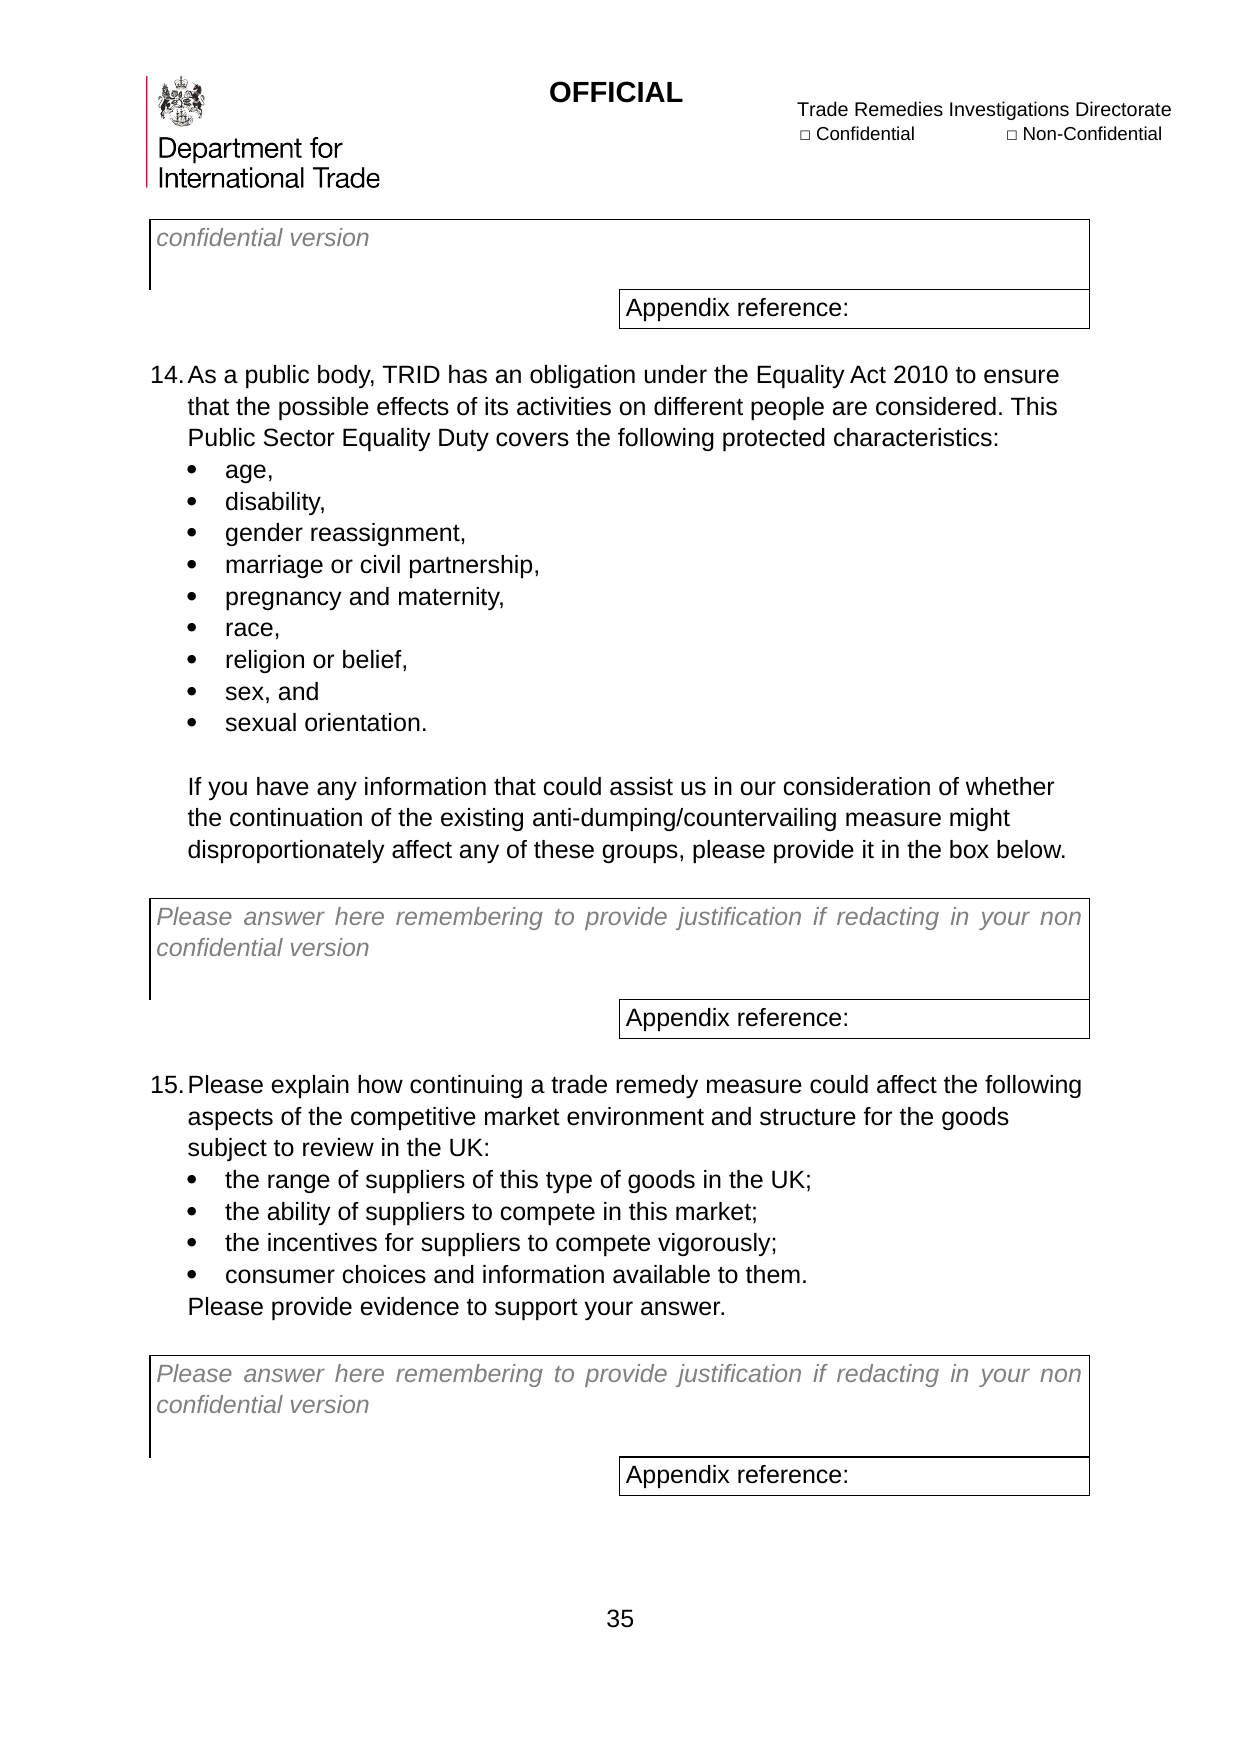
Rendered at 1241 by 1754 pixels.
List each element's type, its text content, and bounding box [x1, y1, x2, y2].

table_header confidential version [151, 220, 1089, 289]
list sex, and [187, 677, 1090, 705]
table_cell Appendix reference: [620, 1000, 1089, 1038]
list pregnancy and maternity, [187, 582, 1090, 610]
list gender reassignment, [187, 518, 1090, 547]
table_cell Appendix reference: [620, 290, 1089, 328]
table_header Please answer here remembering to provide justification if redacting in your non confidential version [151, 1356, 1089, 1456]
list the ability of suppliers to compete in this market; [187, 1197, 1090, 1226]
list disability, [187, 487, 1090, 515]
list the range of suppliers of this type of goods in the UK; [187, 1165, 1090, 1194]
list Please explain how continuing a trade remedy measure could affect the following aspects of the competitive market environment and structure for the goods subject to review in the UK: [150, 1070, 1090, 1162]
table_cell [150, 1458, 619, 1495]
text If you have any information that could assist us in our consideration of whether the continuation of the existing anti-dumping/countervailing measure might disproportionately affect any of these groups, please provide it in the box below. [187, 771, 1090, 863]
table_cell [150, 1000, 619, 1038]
list marriage or civil partnership, [187, 550, 1090, 579]
list race, [187, 613, 1090, 642]
list age, [187, 455, 1090, 484]
table_cell Appendix reference: [620, 1458, 1089, 1495]
list religion or belief, [187, 645, 1090, 674]
list consumer choices and information available to them. [187, 1260, 1090, 1289]
list As a public body, TRID has an obligation under the Equality Act 2010 to ensure that the possible effects of its activities on different people are considered. This Public Sector Equality Duty covers the following protected characteristics: [150, 360, 1090, 452]
table_cell [150, 290, 619, 328]
list sexual orientation. [187, 708, 1090, 737]
table_header Please answer here remembering to provide justification if redacting in your non confidential version [151, 899, 1089, 999]
list the incentives for suppliers to compete vigorously; [187, 1228, 1090, 1257]
text Please provide evidence to support your answer. [187, 1292, 1090, 1320]
